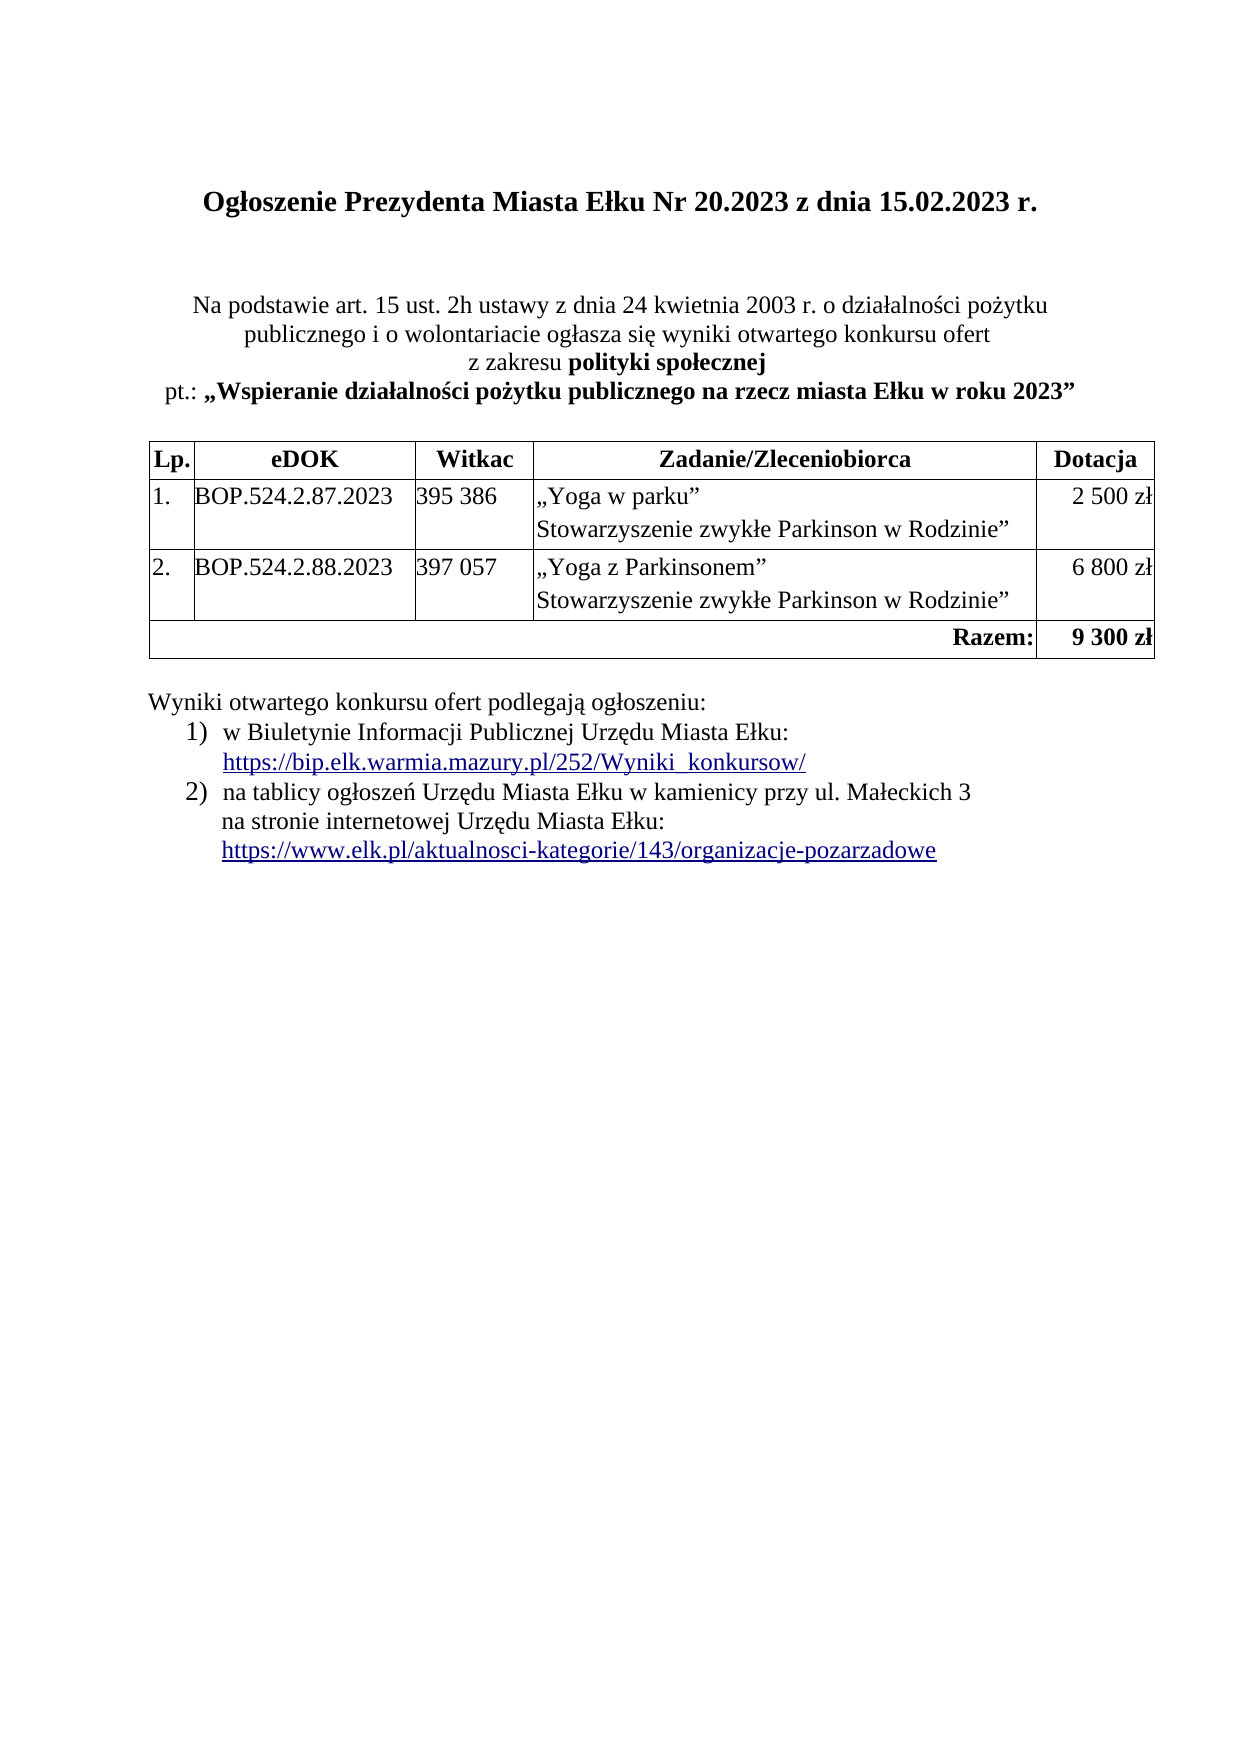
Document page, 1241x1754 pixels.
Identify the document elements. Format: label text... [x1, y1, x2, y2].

text na stronie internetowej Urzędu Miasta Ełku: https://www.elk.pl/aktualnosci-kategorie/143/organizacje-pozarzadowe [221, 806, 1093, 864]
list w Biuletynie Informacji Publicznej Urzędu Miasta Ełku: https://bip.elk.warmia.mazury.pl/252/Wyniki_konkursow/ [185, 715, 1093, 775]
table_cell 397 057 [416, 550, 533, 620]
subtitle Na podstawie art. 15 ust. 2h ustawy z dnia 24 kwietnia 2003 r. o działalności pożytku publicznego i o wolontariacie ogłasza się wyniki otwartego konkursu ofert z zakresu polityki społecznej pt.: „Wspieranie działalności pożytku publicznego na rzecz miasta Ełku w roku 2023” [148, 290, 1093, 405]
table_cell 395 386 [416, 480, 533, 549]
table_cell BOP.524.2.88.2023 [195, 550, 415, 620]
table_cell „Yoga w parku” Stowarzyszenie zwykłe Parkinson w Rodzinie” [534, 480, 1036, 549]
table_cell Razem: [150, 621, 1036, 657]
table_cell BOP.524.2.87.2023 [195, 480, 415, 549]
subtitle Ogłoszenie Prezydenta Miasta Ełku Nr 20.2023 z dnia 15.02.2023 r. [148, 184, 1093, 217]
table_cell 2. [150, 550, 194, 620]
table_cell 6 800 zł [1037, 550, 1154, 620]
table_header Witkac [416, 442, 533, 479]
table_header eDOK [195, 442, 415, 479]
text Wyniki otwartego konkursu ofert podlegają ogłoszeniu: [148, 687, 1093, 715]
table_cell 9 300 zł [1037, 621, 1154, 657]
table_header Zadanie/Zleceniobiorca [534, 442, 1036, 479]
table_cell „Yoga z Parkinsonem” Stowarzyszenie zwykłe Parkinson w Rodzinie” [534, 550, 1036, 620]
list na tablicy ogłoszeń Urzędu Miasta Ełku w kamienicy przy ul. Małeckich 3 [185, 775, 1093, 806]
table_header Lp. [150, 442, 194, 479]
table_cell 1. [150, 480, 194, 549]
table_cell 2 500 zł [1037, 480, 1154, 549]
table_header Dotacja [1037, 442, 1154, 479]
